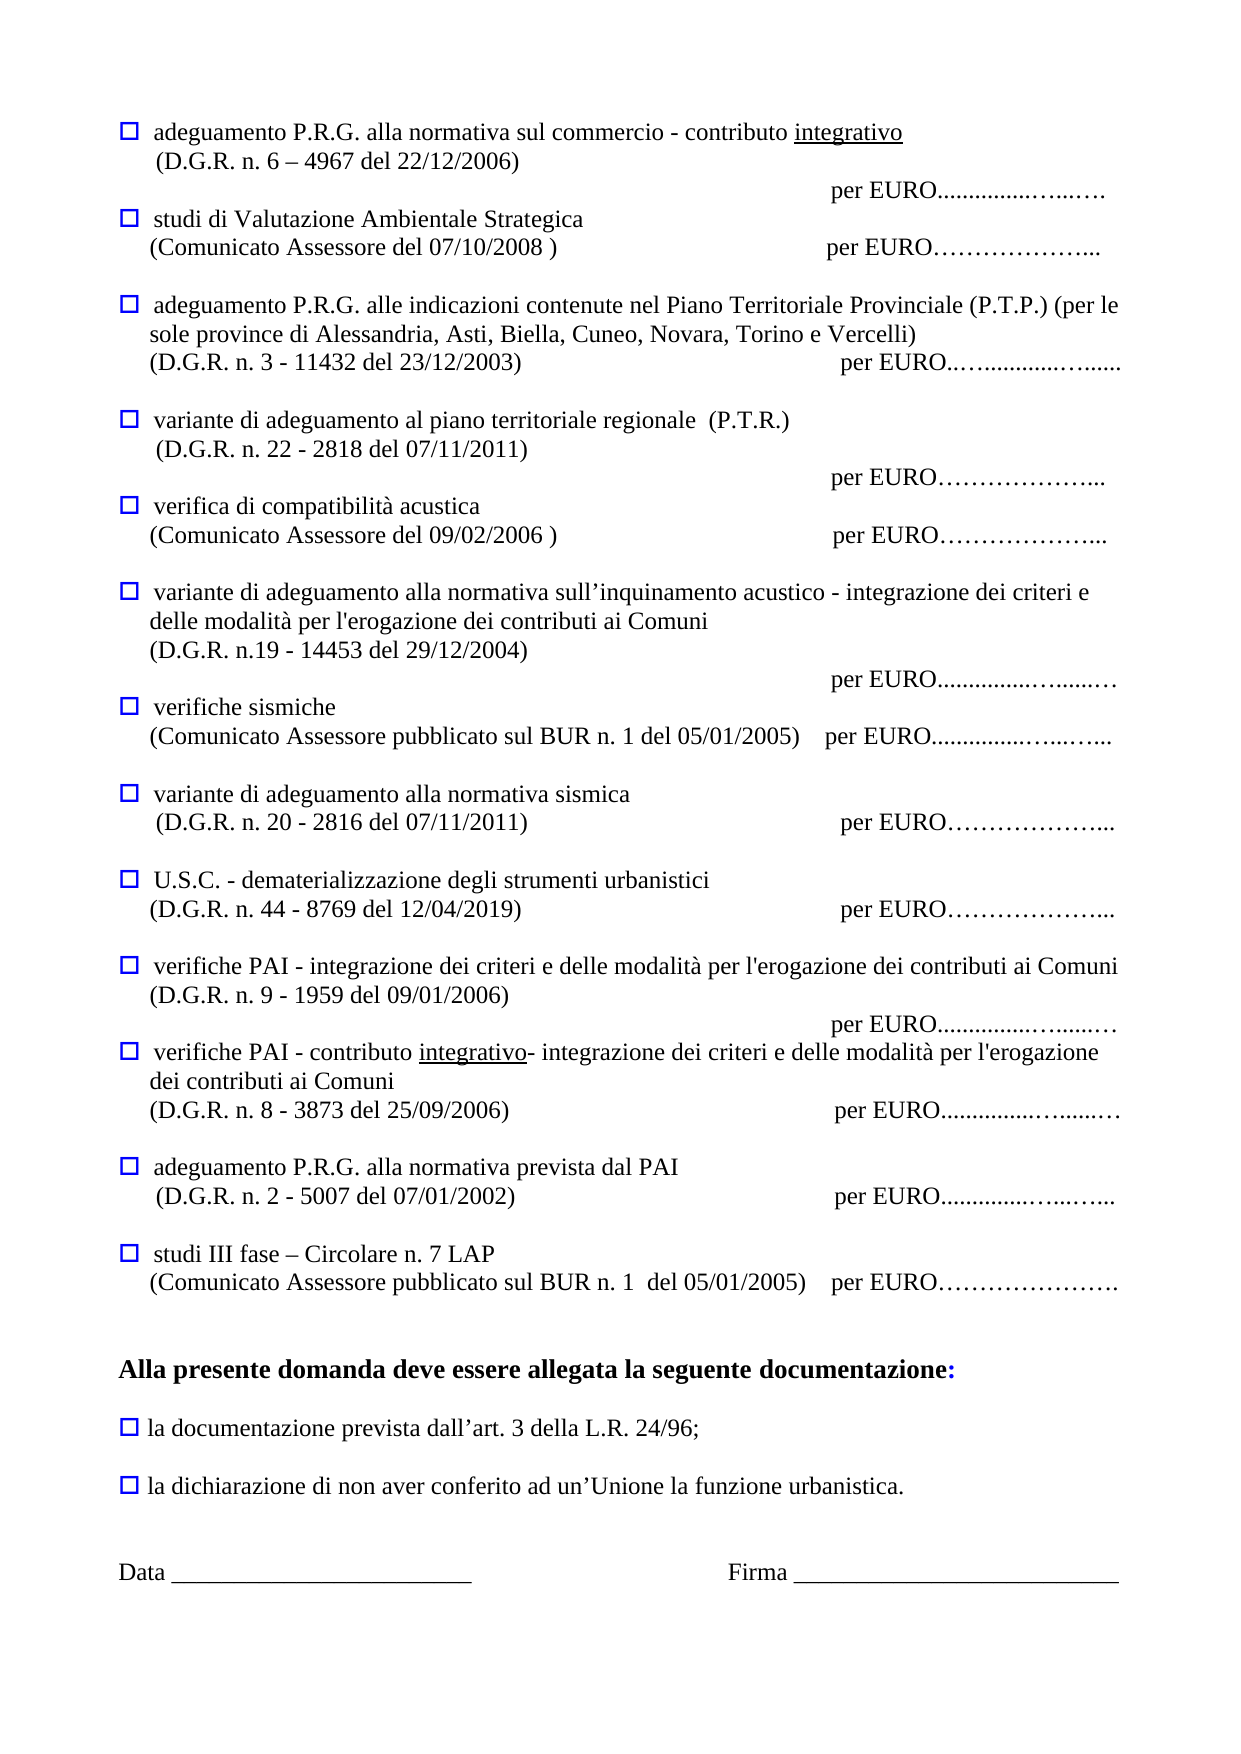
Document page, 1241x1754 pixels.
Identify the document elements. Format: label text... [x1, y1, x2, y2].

text (D.G.R. n. 6 – 4967 del 22/12/2006) [118, 146, 1122, 175]
text  U.S.C. - dematerializzazione degli strumenti urbanistici [118, 865, 1122, 894]
text per EURO………………... [118, 462, 1122, 491]
text per EURO...............…...…. [118, 175, 1122, 204]
text (D.G.R. n. 20 - 2816 del 07/11/2011) per EURO………………... [118, 807, 1122, 836]
text (Comunicato Assessore del 09/02/2006 ) per EURO………………... [118, 520, 1122, 549]
text per EURO...............…......… [118, 1009, 1122, 1037]
text  adeguamento P.R.G. alla normativa sul commercio - contributo integrativo [118, 117, 1122, 146]
text  verifiche PAI - integrazione dei criteri e delle modalità per l'erogazione dei contributi ai Comuni [118, 951, 1122, 980]
text Alla presente domanda deve essere allegata la seguente documentazione: [118, 1354, 1122, 1385]
text (D.G.R. n. 44 - 8769 del 12/04/2019) per EURO………………... [118, 894, 1122, 922]
text  variante di adeguamento alla normativa sull’inquinamento acustico - integrazione dei criteri e [118, 577, 1122, 606]
text (Comunicato Assessore pubblicato sul BUR n. 1 del 05/01/2005) per EURO…………………. [118, 1267, 1122, 1296]
text  verifica di compatibilità acustica [118, 491, 1122, 520]
text (D.G.R. n. 3 - 11432 del 23/12/2003) per EURO..…............…...... [118, 347, 1122, 376]
text dei contributi ai Comuni [118, 1066, 1122, 1095]
text  verifiche sismiche [118, 692, 1122, 721]
text (D.G.R. n. 2 - 5007 del 07/01/2002) per EURO..............…...…... [118, 1181, 1122, 1210]
text sole province di Alessandria, Asti, Biella, Cuneo, Novara, Torino e Vercelli) [118, 319, 1122, 347]
text  la dichiarazione di non aver conferito ad un’Unione la funzione urbanistica. [118, 1471, 1122, 1500]
text  la documentazione prevista dall’art. 3 della L.R. 24/96; [118, 1413, 1122, 1442]
text  studi III fase – Circolare n. 7 LAP [118, 1239, 1122, 1267]
text  variante di adeguamento alla normativa sismica [118, 779, 1122, 807]
text  variante di adeguamento al piano territoriale regionale (P.T.R.) [118, 405, 1122, 434]
text (D.G.R. n. 22 - 2818 del 07/11/2011) [118, 434, 1122, 462]
text Data ________________________ Firma __________________________ [118, 1557, 1122, 1586]
text  verifiche PAI - contributo integrativo- integrazione dei criteri e delle modalità per l'erogazione [118, 1037, 1122, 1066]
text per EURO...............…......… [118, 664, 1122, 692]
text  studi di Valutazione Ambientale Strategica [118, 204, 1122, 232]
text (D.G.R. n. 9 - 1959 del 09/01/2006) [118, 980, 1122, 1009]
text delle modalità per l'erogazione dei contributi ai Comuni [118, 606, 1122, 635]
text (Comunicato Assessore del 07/10/2008 ) per EURO………………... [118, 232, 1122, 261]
text  adeguamento P.R.G. alle indicazioni contenute nel Piano Territoriale Provinciale (P.T.P.) (per le [118, 290, 1122, 319]
text (D.G.R. n. 8 - 3873 del 25/09/2006) per EURO...............…......… [118, 1095, 1122, 1124]
text (D.G.R. n.19 - 14453 del 29/12/2004) [118, 635, 1122, 664]
text (Comunicato Assessore pubblicato sul BUR n. 1 del 05/01/2005) per EURO...............…...…... [118, 721, 1122, 750]
